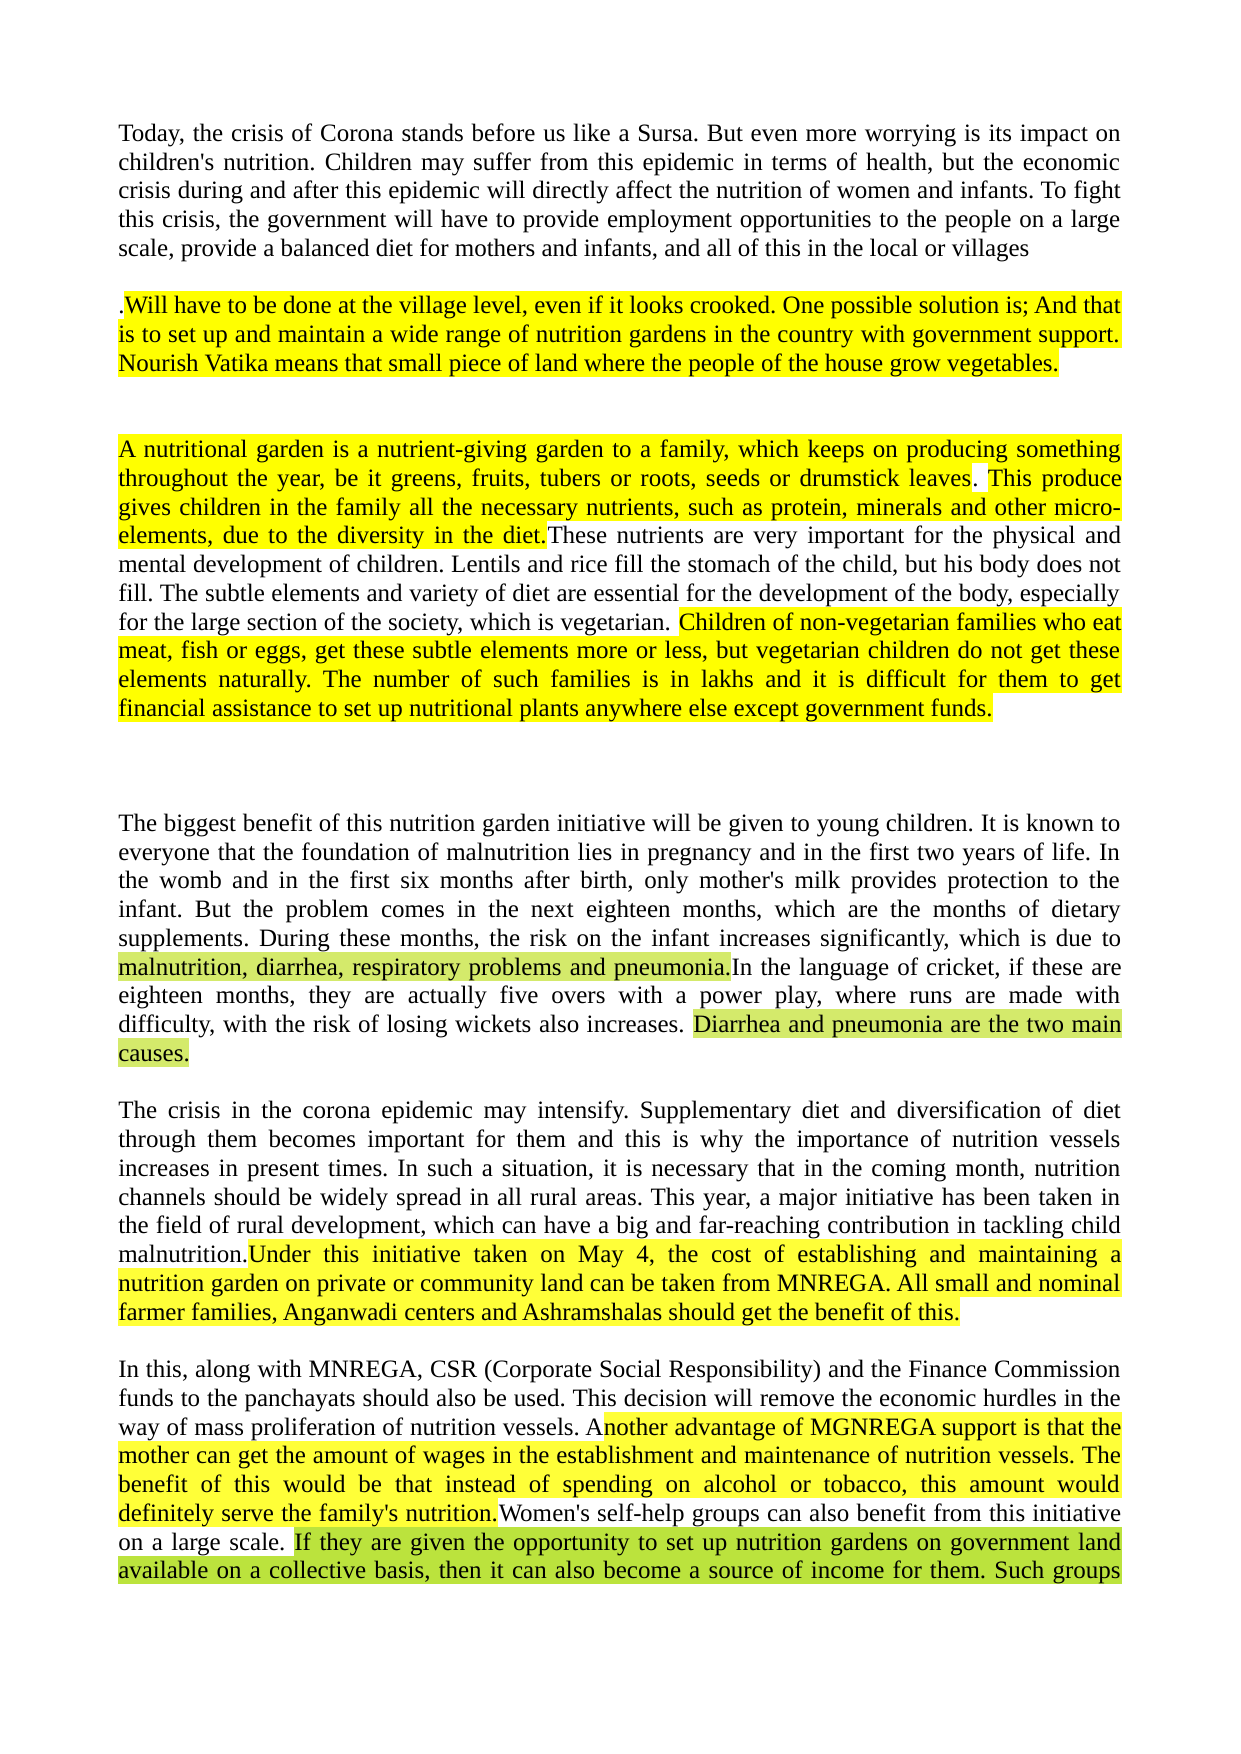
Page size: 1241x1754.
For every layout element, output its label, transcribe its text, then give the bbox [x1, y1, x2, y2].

text The biggest benefit of this nutrition garden initiative will be given to young children. It is known to everyone that the foundation of malnutrition lies in pregnancy and in the first two years of life. In the womb and in the first six months after birth, only mother's milk provides protection to the infant. But the problem comes in the next eighteen months, which are the months of dietary supplements. During these months, the risk on the infant increases significantly, which is due to malnutrition, diarrhea, respiratory problems and pneumonia.In the language of cricket, if these are eighteen months, they are actually five overs with a power play, where runs are made with difficulty, with the risk of losing wickets also increases. Diarrhea and pneumonia are the two main causes. [118, 808, 1122, 1067]
text A nutritional garden is a nutrient-giving garden to a family, which keeps on producing something throughout the year, be it greens, fruits, tubers or roots, seeds or drumstick leaves. This produce gives children in the family all the necessary nutrients, such as protein, minerals and other micro-elements, due to the diversity in the diet.These nutrients are very important for the physical and mental development of children. Lentils and rice fill the stomach of the child, but his body does not fill. The subtle elements and variety of diet are essential for the development of the body, especially for the large section of the society, which is vegetarian. Children of non-vegetarian families who eat meat, fish or eggs, get these subtle elements more or less, but vegetarian children do not get these elements naturally. The number of such families is in lakhs and it is difficult for them to get financial assistance to set up nutritional plants anywhere else except government funds. [118, 434, 1122, 722]
text In this, along with MNREGA, CSR (Corporate Social Responsibility) and the Finance Commission funds to the panchayats should also be used. This decision will remove the economic hurdles in the way of mass proliferation of nutrition vessels. Another advantage of MGNREGA support is that the mother can get the amount of wages in the establishment and maintenance of nutrition vessels. The benefit of this would be that instead of spending on alcohol or tobacco, this amount would definitely serve the family's nutrition.Women's self-help groups can also benefit from this initiative on a large scale. If they are given the opportunity to set up nutrition gardens on government land available on a collective basis, then it can also become a source of income for them. Such groups [118, 1354, 1122, 1584]
text The crisis in the corona epidemic may intensify. Supplementary diet and diversification of diet through them becomes important for them and this is why the importance of nutrition vessels increases in present times. In such a situation, it is necessary that in the coming month, nutrition channels should be widely spread in all rural areas. This year, a major initiative has been taken in the field of rural development, which can have a big and far-reaching contribution in tackling child malnutrition.Under this initiative taken on May 4, the cost of establishing and maintaining a nutrition garden on private or community land can be taken from MNREGA. All small and nominal farmer families, Anganwadi centers and Ashramshalas should get the benefit of this. [118, 1096, 1122, 1326]
text .Will have to be done at the village level, even if it looks crooked. One possible solution is; And that is to set up and maintain a wide range of nutrition gardens in the country with government support. Nourish Vatika means that small piece of land where the people of the house grow vegetables. [118, 291, 1122, 377]
text Today, the crisis of Corona stands before us like a Sursa. But even more worrying is its impact on children's nutrition. Children may suffer from this epidemic in terms of health, but the economic crisis during and after this epidemic will directly affect the nutrition of women and infants. To fight this crisis, the government will have to provide employment opportunities to the people on a large scale, provide a balanced diet for mothers and infants, and all of this in the local or villages [118, 118, 1122, 262]
